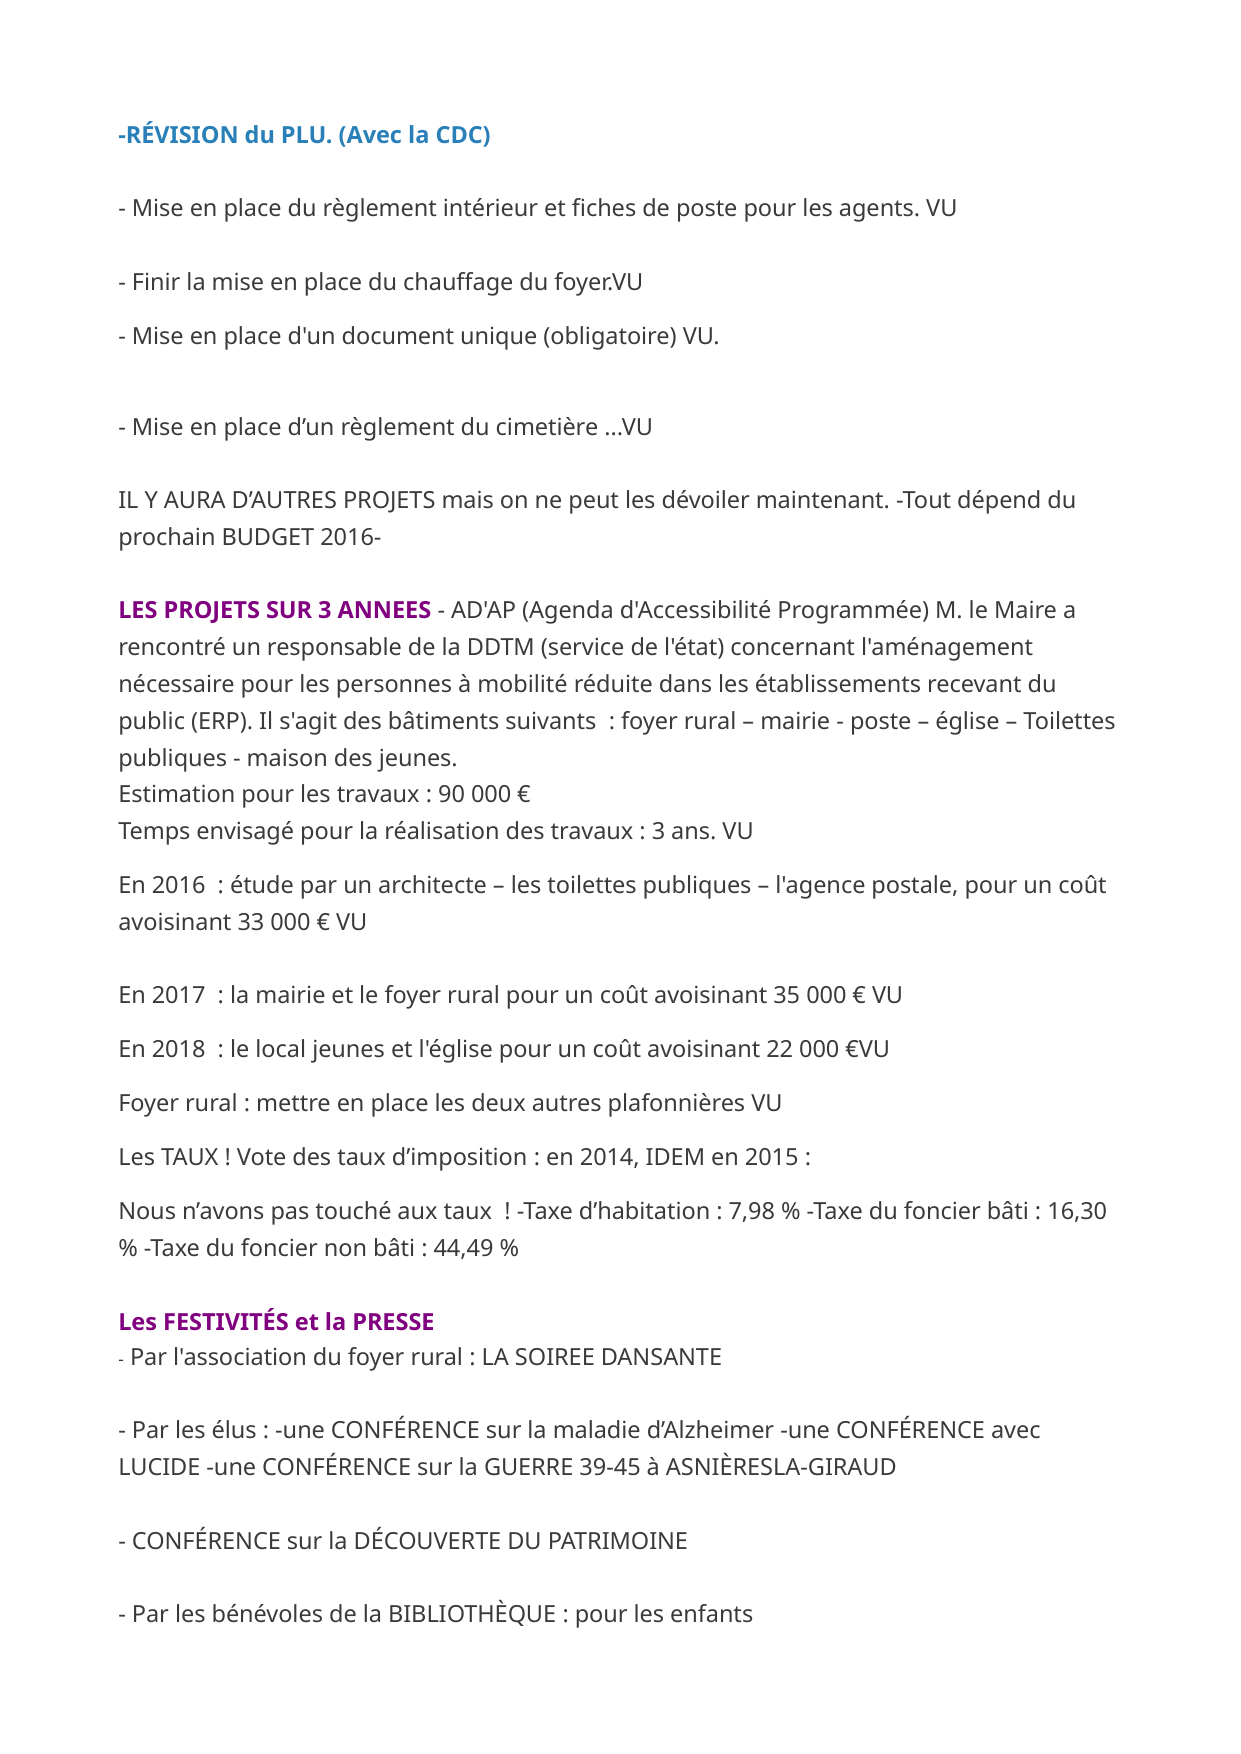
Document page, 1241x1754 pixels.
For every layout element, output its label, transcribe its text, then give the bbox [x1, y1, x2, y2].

text - Mise en place d'un document unique (obligatoire) VU. [118, 319, 1122, 351]
text -RÉVISION du PLU. (Avec la CDC) - Mise en place du règlement intérieur et fiches de poste pour les agents. VU - Finir la mise en place du chauffage du foyer.VU [118, 118, 1122, 297]
text Foyer rural : mettre en place les deux autres plafonnières VU [118, 1087, 1122, 1118]
text - Mise en place d’un règlement du cimetière ...VU IL Y AURA D’AUTRES PROJETS mais on ne peut les dévoiler maintenant. -Tout dépend du prochain BUDGET 2016- LES PROJETS SUR 3 ANNEES - AD'AP (Agenda d'Accessibilité Programmée) M. le Maire a rencontré un responsable de la DDTM (service de l'état) concernant l'aménagement nécessaire pour les personnes à mobilité réduite dans les établissements recevant du public (ERP). Il s'agit des bâtiments suivants : foyer rural – mairie - poste – église – Toilettes publiques - maison des jeunes. Estimation pour les travaux : 90 000 € Temps envisagé pour la réalisation des travaux : 3 ans. VU [118, 373, 1122, 846]
text Les TAUX ! Vote des taux d’imposition : en 2014, IDEM en 2015 : [118, 1141, 1122, 1172]
text En 2016 : étude par un architecte – les toilettes publiques – l'agence postale, pour un coût avoisinant 33 000 € VU En 2017 : la mairie et le foyer rural pour un coût avoisinant 35 000 € VU [118, 868, 1122, 1011]
text En 2018 : le local jeunes et l'église pour un coût avoisinant 22 000 €VU [118, 1033, 1122, 1064]
text Nous n’avons pas touché aux taux ! -Taxe d’habitation : 7,98 % -Taxe du foncier bâti : 16,30 % -Taxe du foncier non bâti : 44,49 % Les FESTIVITÉS et la PRESSE - Par l'association du foyer rural : LA SOIREE DANSANTE - Par les élus : -une CONFÉRENCE sur la maladie d’Alzheimer -une CONFÉRENCE avec LUCIDE -une CONFÉRENCE sur la GUERRE 39-45 à ASNIÈRESLA-GIRAUD - CONFÉRENCE sur la DÉCOUVERTE DU PATRIMOINE - Par les bénévoles de la BIBLIOTHÈQUE : pour les enfants [118, 1194, 1122, 1629]
